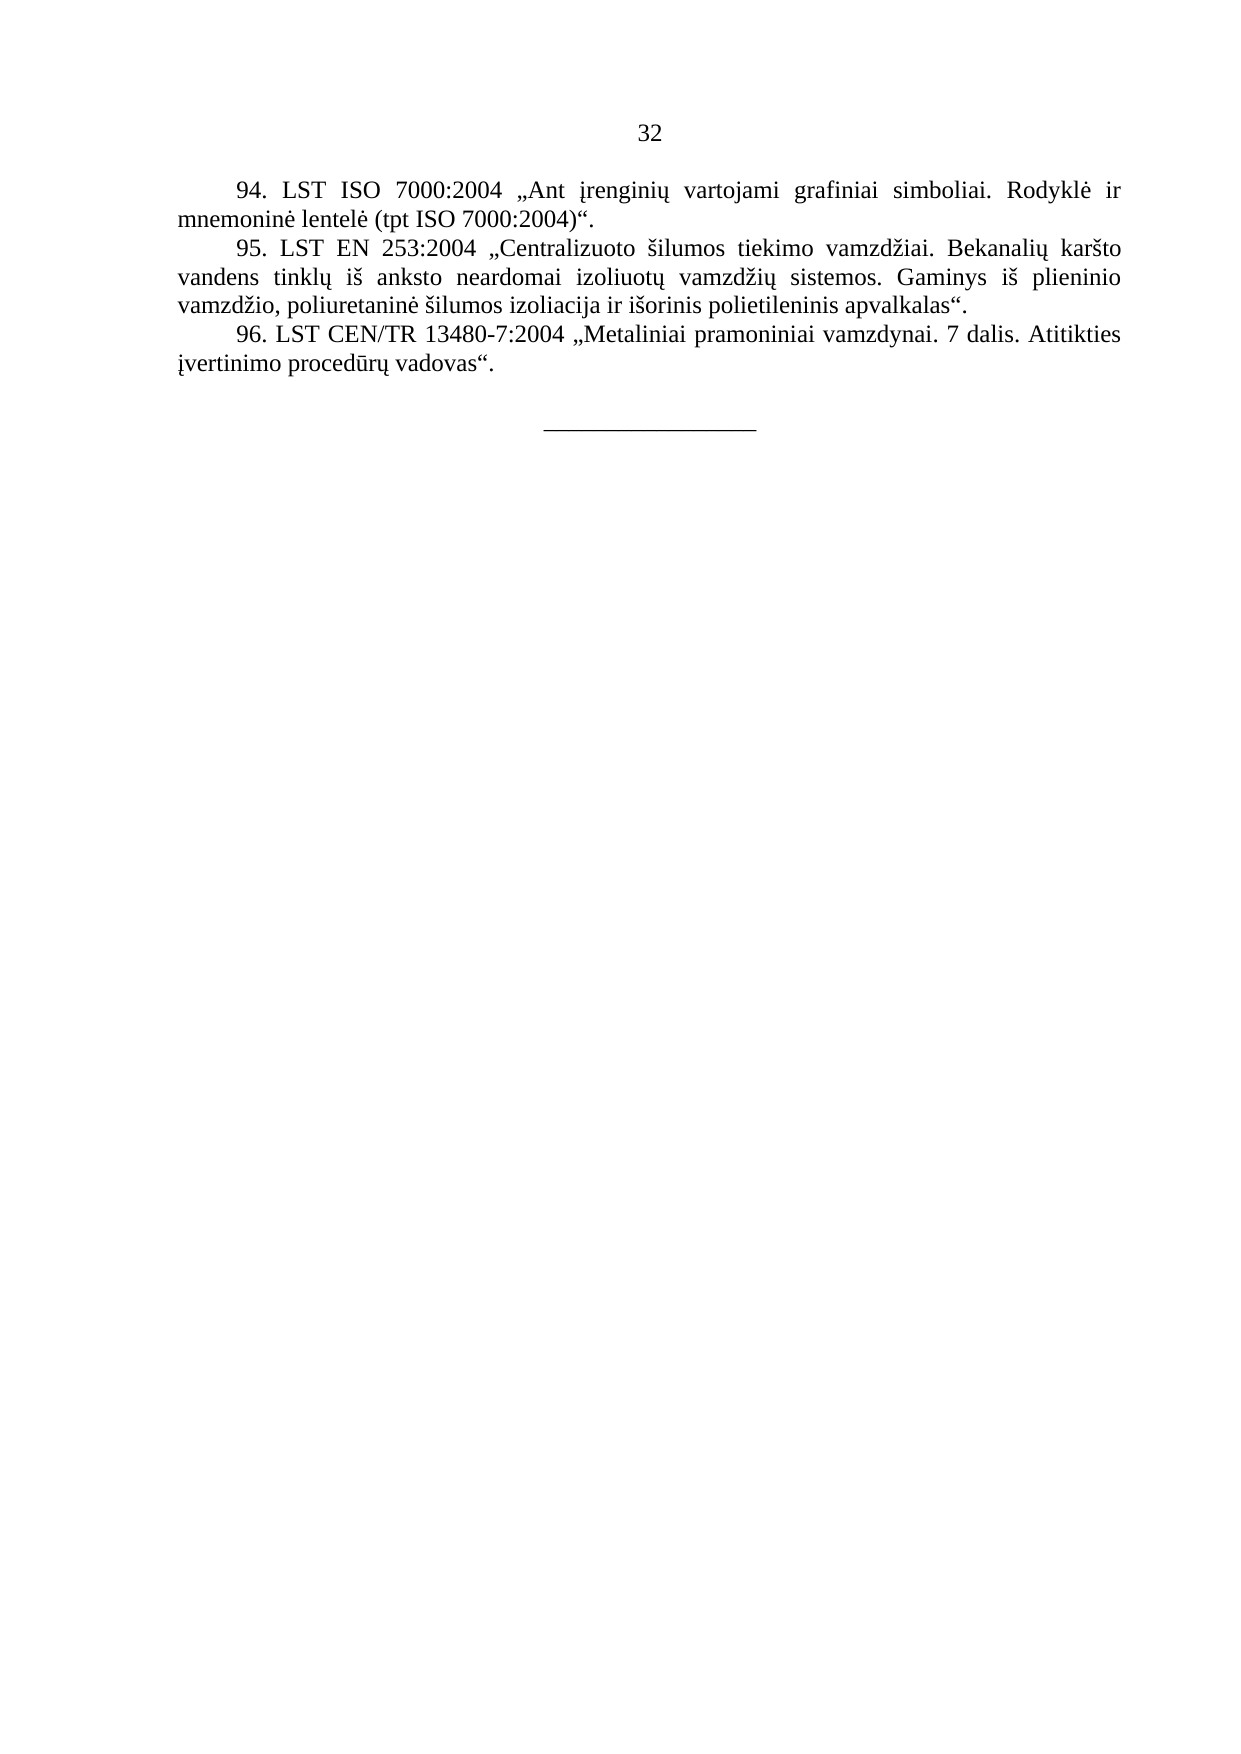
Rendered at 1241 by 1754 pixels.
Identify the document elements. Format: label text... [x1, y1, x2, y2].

text _________________ [177, 406, 1122, 434]
text 95. LST EN 253:2004 „Centralizuoto šilumos tiekimo vamzdžiai. Bekanalių karšto vandens tinklų iš anksto neardomai izoliuotų vamzdžių sistemos. Gaminys iš plieninio vamzdžio, poliuretaninė šilumos izoliacija ir išorinis polietileninis apvalkalas“. [177, 233, 1122, 319]
text 96. LST CEN/TR 13480-7:2004 „Metaliniai pramoniniai vamzdynai. 7 dalis. Atitikties įvertinimo procedūrų vadovas“. [177, 319, 1122, 377]
text 94. LST ISO 7000:2004 „Ant įrenginių vartojami grafiniai simboliai. Rodyklė ir mnemoninė lentelė (tpt ISO 7000:2004)“. [177, 176, 1122, 233]
